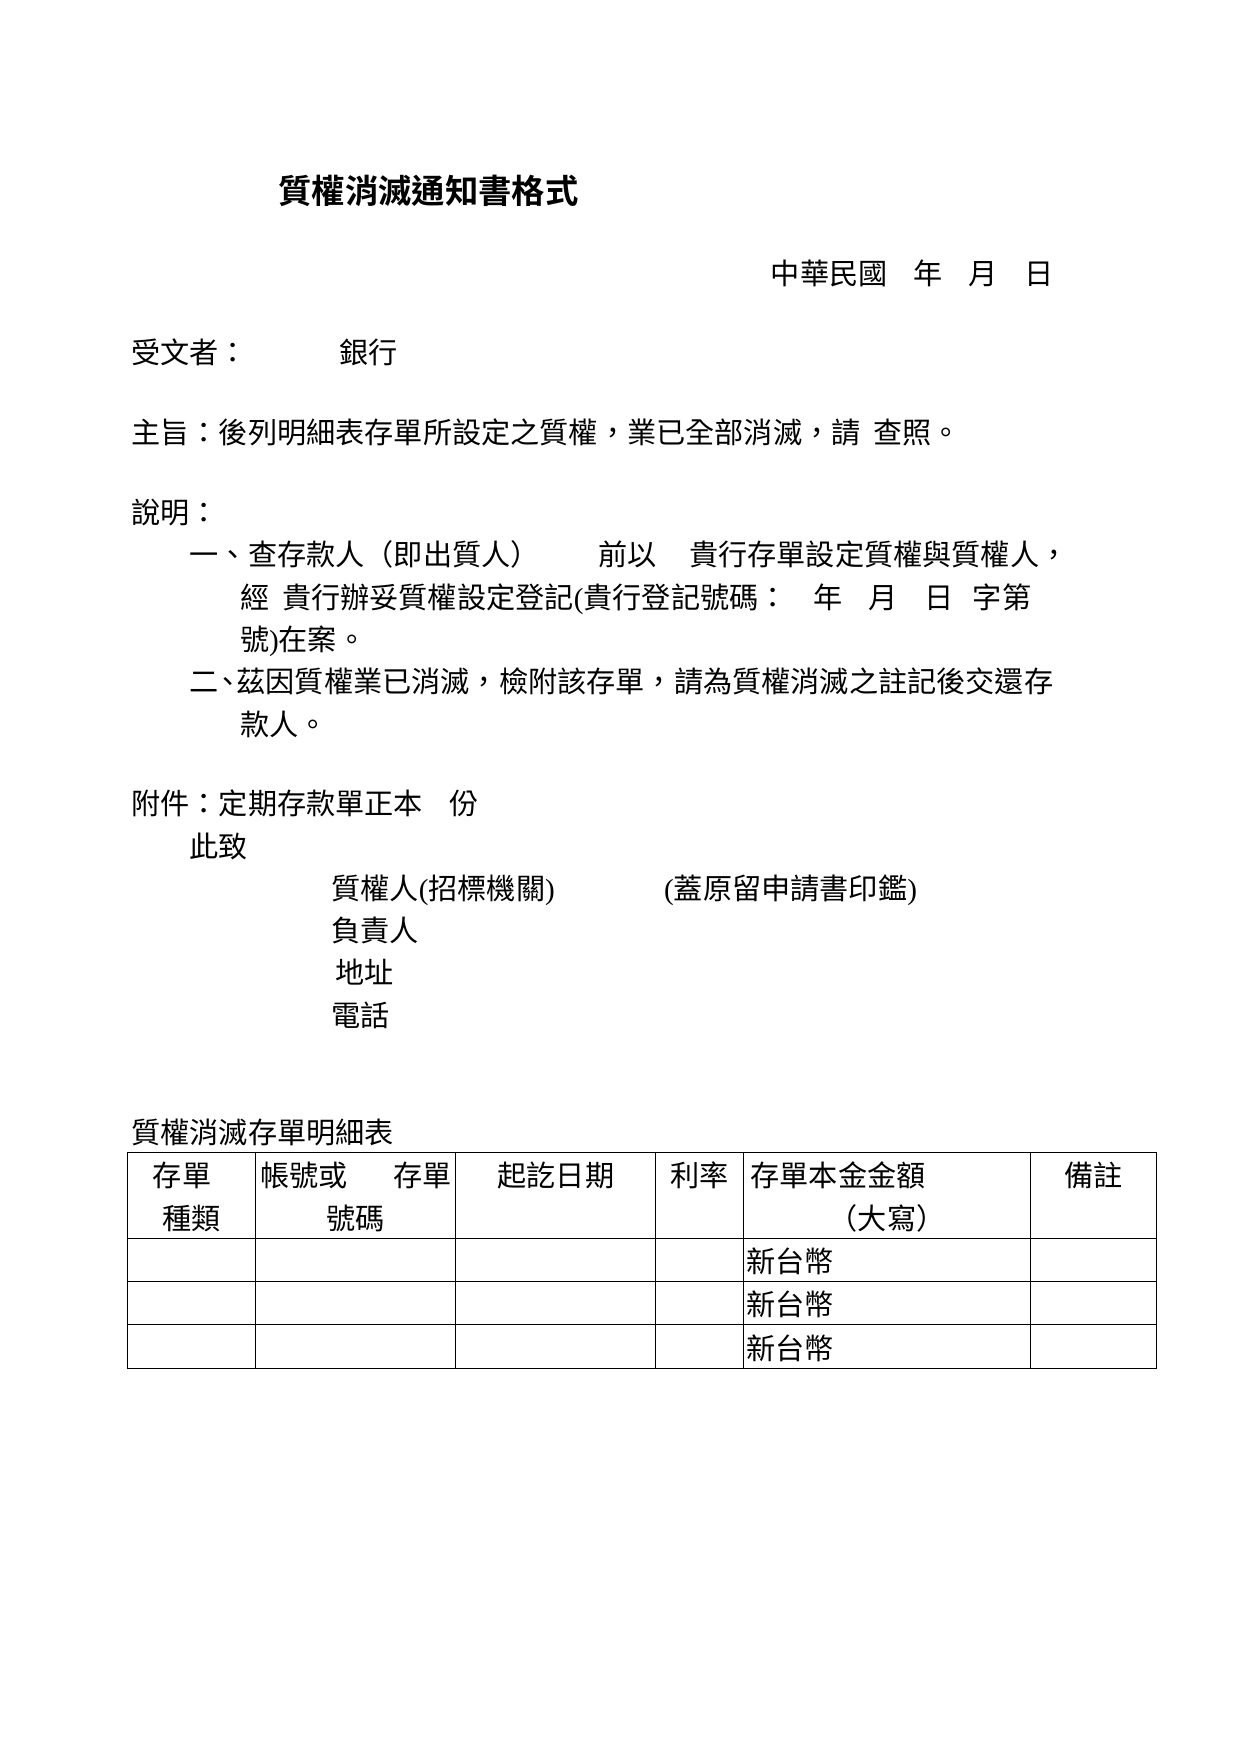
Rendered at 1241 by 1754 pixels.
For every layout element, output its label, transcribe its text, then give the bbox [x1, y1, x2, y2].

table_cell [456, 1239, 655, 1281]
text 負責人 [131, 908, 1053, 950]
text 質權人(招標機關) (蓋原留申請書印鑑) [131, 865, 1053, 908]
table_header 帳號或 存單號碼 [256, 1153, 455, 1237]
text 一、查存款人（即出質人） 前以 貴行存單設定質權與質權人，經 貴行辦妥質權設定登記(貴行登記號碼： 年 月 日 字第 號)在案。 [189, 532, 1053, 659]
table_cell [256, 1282, 455, 1324]
table_header 利率 [656, 1153, 743, 1237]
table_cell 新台幣 [744, 1282, 1030, 1324]
table_cell 新台幣 [744, 1325, 1030, 1367]
table_cell [456, 1325, 655, 1367]
text 說明： [131, 489, 1053, 532]
text 中華民國 年 月 日 [131, 250, 1053, 292]
text 質權消滅存單明細表 [131, 1109, 1053, 1152]
table_cell [128, 1239, 255, 1281]
table_header 存單 種類 [128, 1153, 255, 1237]
table_cell [656, 1282, 743, 1324]
table_cell [1031, 1325, 1156, 1367]
text 此致 [131, 823, 1053, 865]
text 受文者： 銀行 [131, 330, 1053, 372]
table_header 起訖日期 [456, 1153, 655, 1237]
table_cell [128, 1325, 255, 1367]
text 電話 [131, 992, 1053, 1034]
table_cell 新台幣 [744, 1239, 1030, 1281]
table_cell [456, 1282, 655, 1324]
text 附件：定期存款單正本 份 [131, 781, 1053, 823]
text 質權消滅通知書格式 [131, 164, 1053, 213]
table_cell [656, 1239, 743, 1281]
text 二、茲因質權業已消滅，檢附該存單，請為質權消滅之註記後交還存款人。 [189, 659, 1053, 743]
table_cell [656, 1325, 743, 1367]
table_cell [256, 1325, 455, 1367]
table_cell [256, 1239, 455, 1281]
table_cell [128, 1282, 255, 1324]
text 地址 [131, 950, 1053, 992]
table_cell [1031, 1239, 1156, 1281]
table_header 存單本金金額 （大寫） [744, 1153, 1030, 1237]
table_cell [1031, 1282, 1156, 1324]
text 主旨：後列明細表存單所設定之質權，業已全部消滅，請 查照。 [131, 410, 1053, 452]
table_header 備註 [1031, 1153, 1156, 1237]
